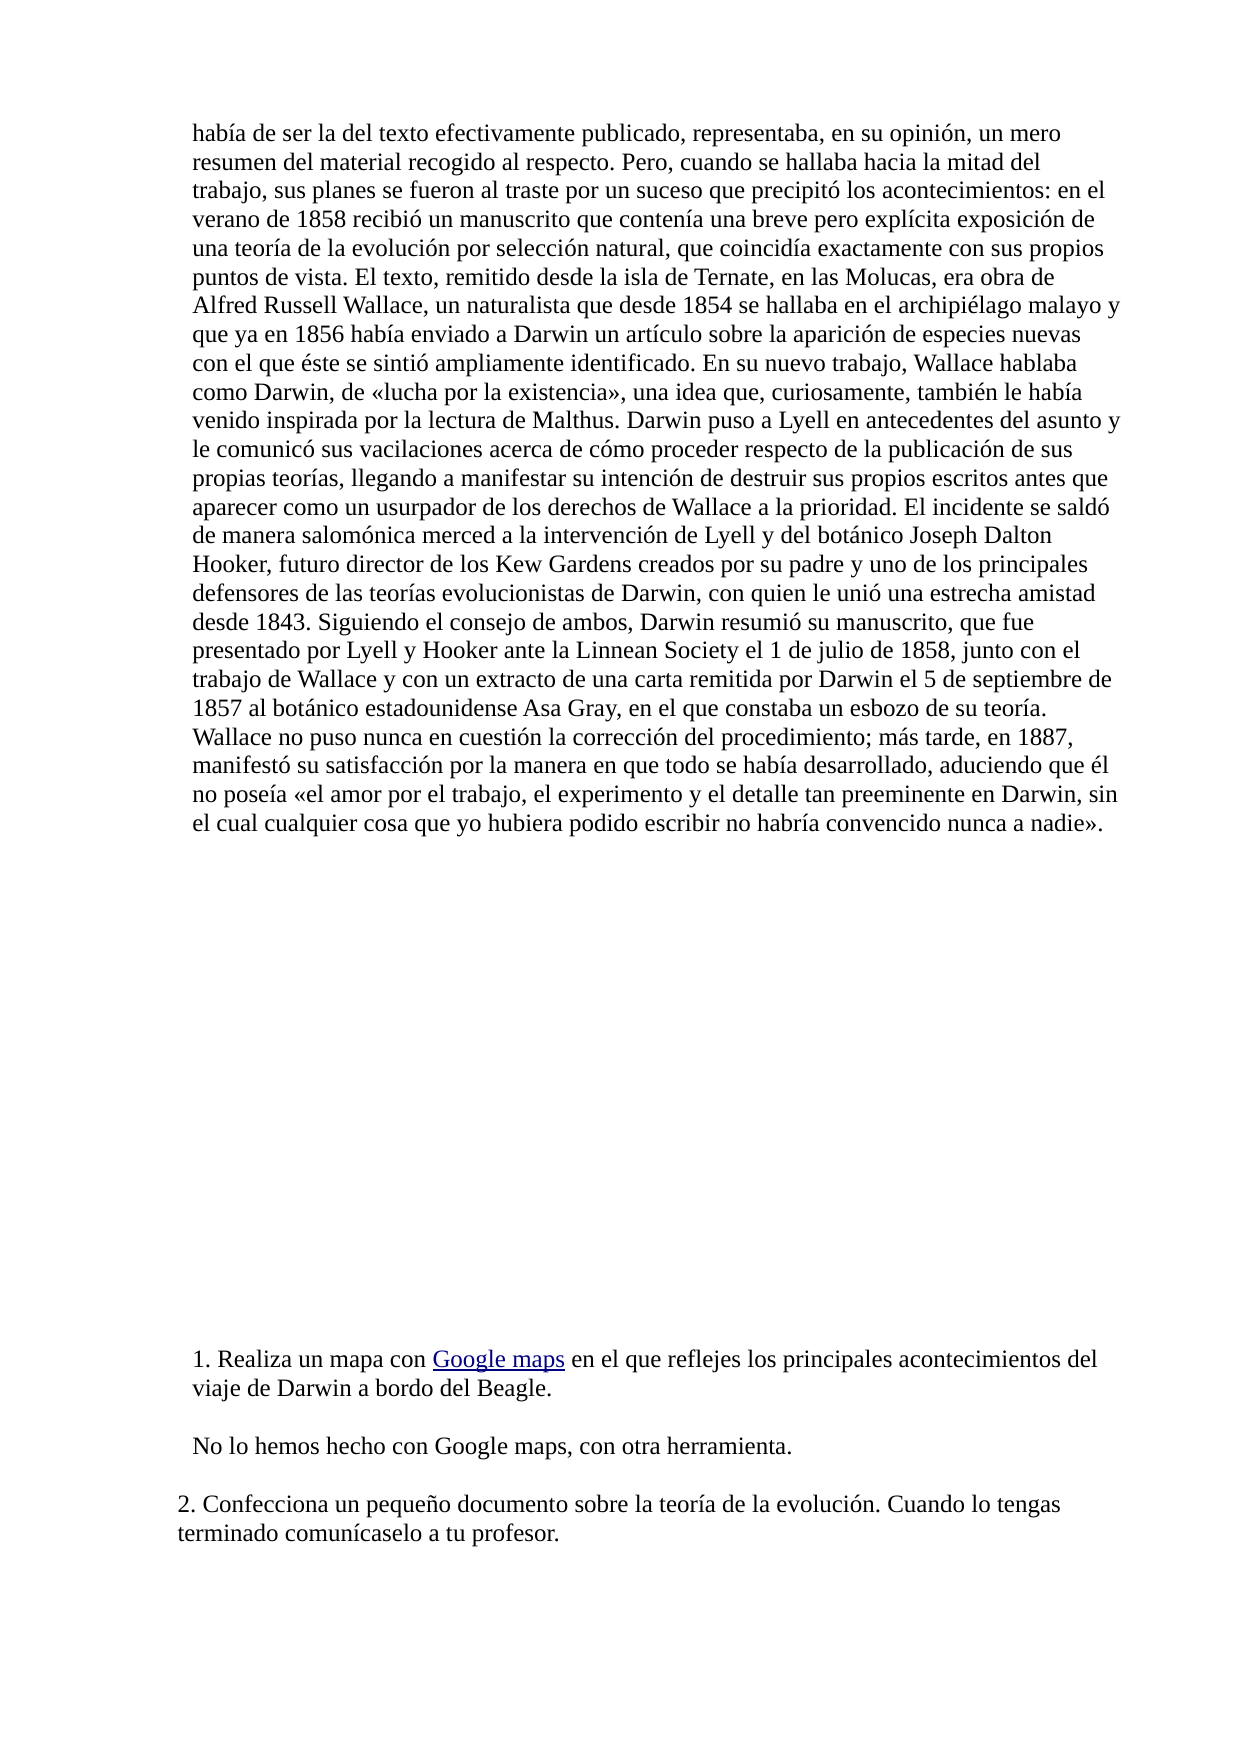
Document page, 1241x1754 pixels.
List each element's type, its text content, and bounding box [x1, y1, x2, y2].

text había de ser la del texto efectivamente publicado, representaba, en su opinión, un mero resumen del material recogido al respecto. Pero, cuando se hallaba hacia la mitad del trabajo, sus planes se fueron al traste por un suceso que precipitó los acontecimientos: en el verano de 1858 recibió un manuscrito que contenía una breve pero explícita exposición de una teoría de la evolución por selección natural, que coincidía exactamente con sus propios puntos de vista. El texto, remitido desde la isla de Ternate, en las Molucas, era obra de Alfred Russell Wallace, un naturalista que desde 1854 se hallaba en el archipiélago malayo y que ya en 1856 había enviado a Darwin un artículo sobre la aparición de especies nuevas con el que éste se sintió ampliamente identificado. En su nuevo trabajo, Wallace hablaba como Darwin, de «lucha por la existencia», una idea que, curiosamente, también le había venido inspirada por la lectura de Malthus. Darwin puso a Lyell en antecedentes del asunto y le comunicó sus vacilaciones acerca de cómo proceder respecto de la publicación de sus propias teorías, llegando a manifestar su intención de destruir sus propios escritos antes que aparecer como un usurpador de los derechos de Wallace a la prioridad. El incidente se saldó de manera salomónica merced a la intervención de Lyell y del botánico Joseph Dalton Hooker, futuro director de los Kew Gardens creados por su padre y uno de los principales defensores de las teorías evolucionistas de Darwin, con quien le unió una estrecha amistad desde 1843. Siguiendo el consejo de ambos, Darwin resumió su manuscrito, que fue presentado por Lyell y Hooker ante la Linnean Society el 1 de julio de 1858, junto con el trabajo de Wallace y con un extracto de una carta remitida por Darwin el 5 de septiembre de 1857 al botánico estadounidense Asa Gray, en el que constaba un esbozo de su teoría. Wallace no puso nunca en cuestión la corrección del procedimiento; más tarde, en 1887, manifestó su satisfacción por la manera en que todo se había desarrollado, aduciendo que él no poseía «el amor por el trabajo, el experimento y el detalle tan preeminente en Darwin, sin el cual cualquier cosa que yo hubiera podido escribir no habría convencido nunca a nadie». [192, 118, 1122, 837]
text No lo hemos hecho con Google maps, con otra herramienta. [192, 1431, 1122, 1460]
text 2. Confecciona un pequeño documento sobre la teoría de la evolución. Cuando lo tengas terminado comunícaselo a tu profesor. [177, 1489, 1063, 1547]
text 1. Realiza un mapa con Google maps en el que reflejes los principales acontecimientos del viaje de Darwin a bordo del Beagle. [192, 1344, 1122, 1402]
